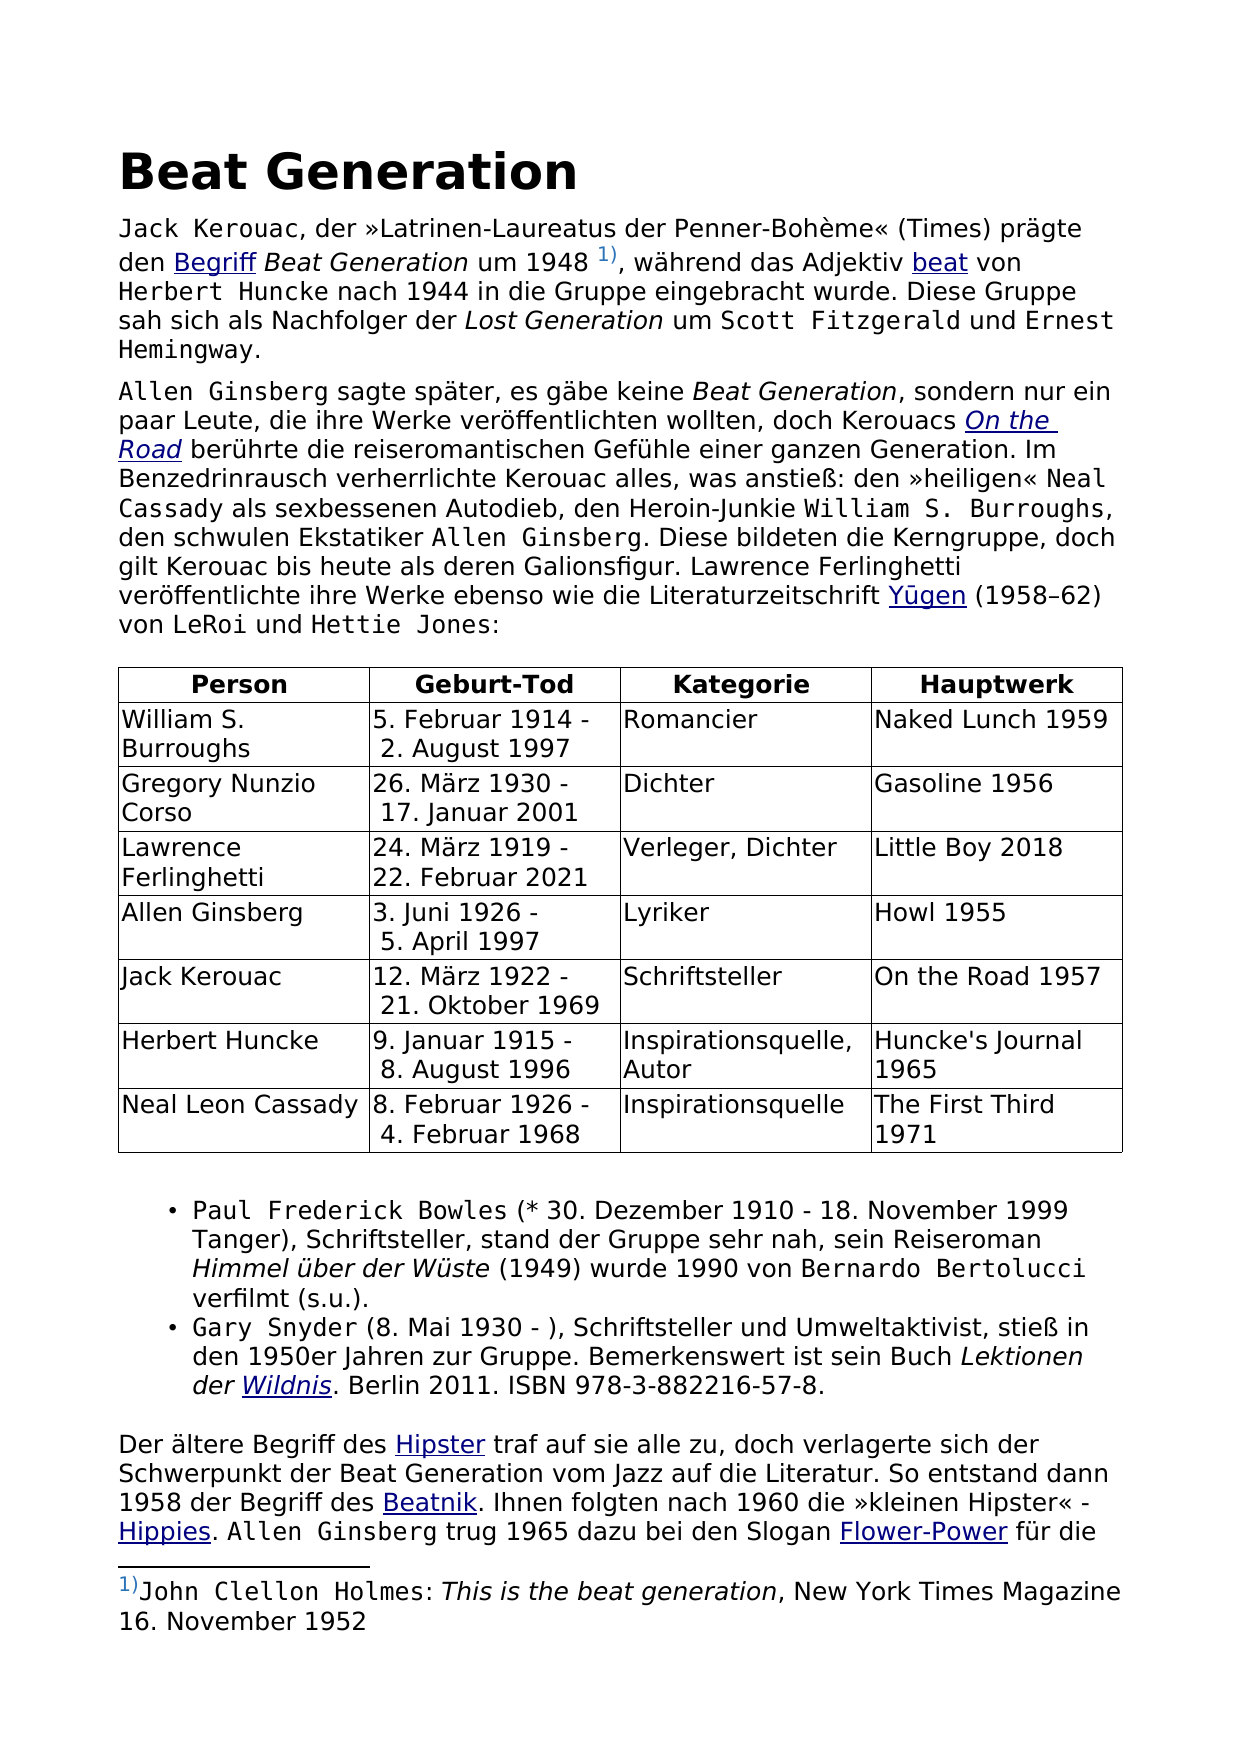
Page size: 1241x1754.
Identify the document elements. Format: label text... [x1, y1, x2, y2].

table_cell Herbert Huncke [119, 1024, 369, 1088]
table_cell Gregory Nunzio Corso [119, 767, 369, 831]
table_cell Allen Ginsberg [119, 896, 369, 959]
table_cell William S. Burroughs [119, 703, 369, 766]
text Jack Kerouac, der »Latrinen-Laureatus der Penner-Bohème« (Times) prägte den Begriff Beat Generation um 1948 , während das Adjektiv beat von Herbert Huncke nach 1944 in die Gruppe eingebracht wurde. Diese Gruppe sah sich als Nachfolger der Lost Generation um Scott Fitzgerald und Ernest Hemingway. [118, 214, 1122, 364]
table_cell 24. März 1919 - 22. Februar 2021 [370, 832, 620, 895]
table_cell Huncke's Journal 1965 [872, 1024, 1122, 1088]
table_cell Inspirationsquelle [621, 1089, 871, 1152]
table_header Person [119, 668, 369, 702]
table_cell Romancier [621, 703, 871, 766]
table_header Kategorie [621, 668, 871, 702]
table_cell Gasoline 1956 [872, 767, 1122, 831]
table_cell Howl 1955 [872, 896, 1122, 959]
table_cell Neal Leon Cassady [119, 1089, 369, 1152]
text John Clellon Holmes: This is the beat generation, New York Times Magazine 16. November 1952 [118, 1573, 1122, 1636]
table_cell Lyriker [621, 896, 871, 959]
table_cell Naked Lunch 1959 [872, 703, 1122, 766]
table_cell Verleger, Dichter [621, 832, 871, 895]
table_cell 12. März 1922 - 21. Oktober 1969 [370, 960, 620, 1023]
table_cell Lawrence Ferlinghetti [119, 832, 369, 895]
table_cell 8. Februar 1926 - 4. Februar 1968 [370, 1089, 620, 1152]
text Allen Ginsberg sagte später, es gäbe keine Beat Generation, sondern nur ein paar Leute, die ihre Werke veröffentlichten wollten, doch Kerouacs On the Road berührte die reiseromantischen Gefühle einer ganzen Generation. Im Benzedrinrausch verherrlichte Kerouac alles, was anstieß: den »heiligen« Neal Cassady als sexbessenen Autodieb, den Heroin-Junkie William S. Burroughs, den schwulen Ekstatiker Allen Ginsberg. Diese bildeten die Kerngruppe, doch gilt Kerouac bis heute als deren Galionsfigur. Lawrence Ferlinghetti veröffentlichte ihre Werke ebenso wie die Literaturzeitschrift Yūgen (1958–62) von LeRoi und Hettie Jones: [118, 377, 1122, 639]
table_cell Little Boy 2018 [872, 832, 1122, 895]
table_cell Jack Kerouac [119, 960, 369, 1023]
table_cell 5. Februar 1914 - 2. August 1997 [370, 703, 620, 766]
list Gary Snyder (8. Mai 1930 - ), Schriftsteller und Umweltaktivist, stieß in den 1950er Jahren zur Gruppe. Bemerkenswert ist sein Buch Lektionen der Wildnis. Berlin 2011. ISBN 978-3-882216-57-8. [177, 1313, 1122, 1400]
table_cell Dichter [621, 767, 871, 831]
table_cell On the Road 1957 [872, 960, 1122, 1023]
list Paul Frederick Bowles (* 30. Dezember 1910 - 18. November 1999 Tanger), Schriftsteller, stand der Gruppe sehr nah, sein Reiseroman Himmel über der Wüste (1949) wurde 1990 von Bernardo Bertolucci verfilmt (s.u.). [177, 1196, 1122, 1313]
table_cell The First Third 1971 [872, 1089, 1122, 1152]
text Der ältere Begriff des Hipster traf auf sie alle zu, doch verlagerte sich der Schwerpunkt der Beat Generation vom Jazz auf die Literatur. So entstand dann 1958 der Begriff des Beatnik. Ihnen folgten nach 1960 die »kleinen Hipster« - Hippies. Allen Ginsberg trug 1965 dazu bei den Slogan Flower-Power für die [118, 1430, 1122, 1547]
table_cell 26. März 1930 - 17. Januar 2001 [370, 767, 620, 831]
table_cell 3. Juni 1926 - 5. April 1997 [370, 896, 620, 959]
table_header Hauptwerk [872, 668, 1122, 702]
table_header Geburt-Tod [370, 668, 620, 702]
table_cell 9. Januar 1915 - 8. August 1996 [370, 1024, 620, 1088]
subtitle Beat Generation [118, 143, 1122, 201]
table_cell Inspirationsquelle, Autor [621, 1024, 871, 1088]
table_cell Schriftsteller [621, 960, 871, 1023]
